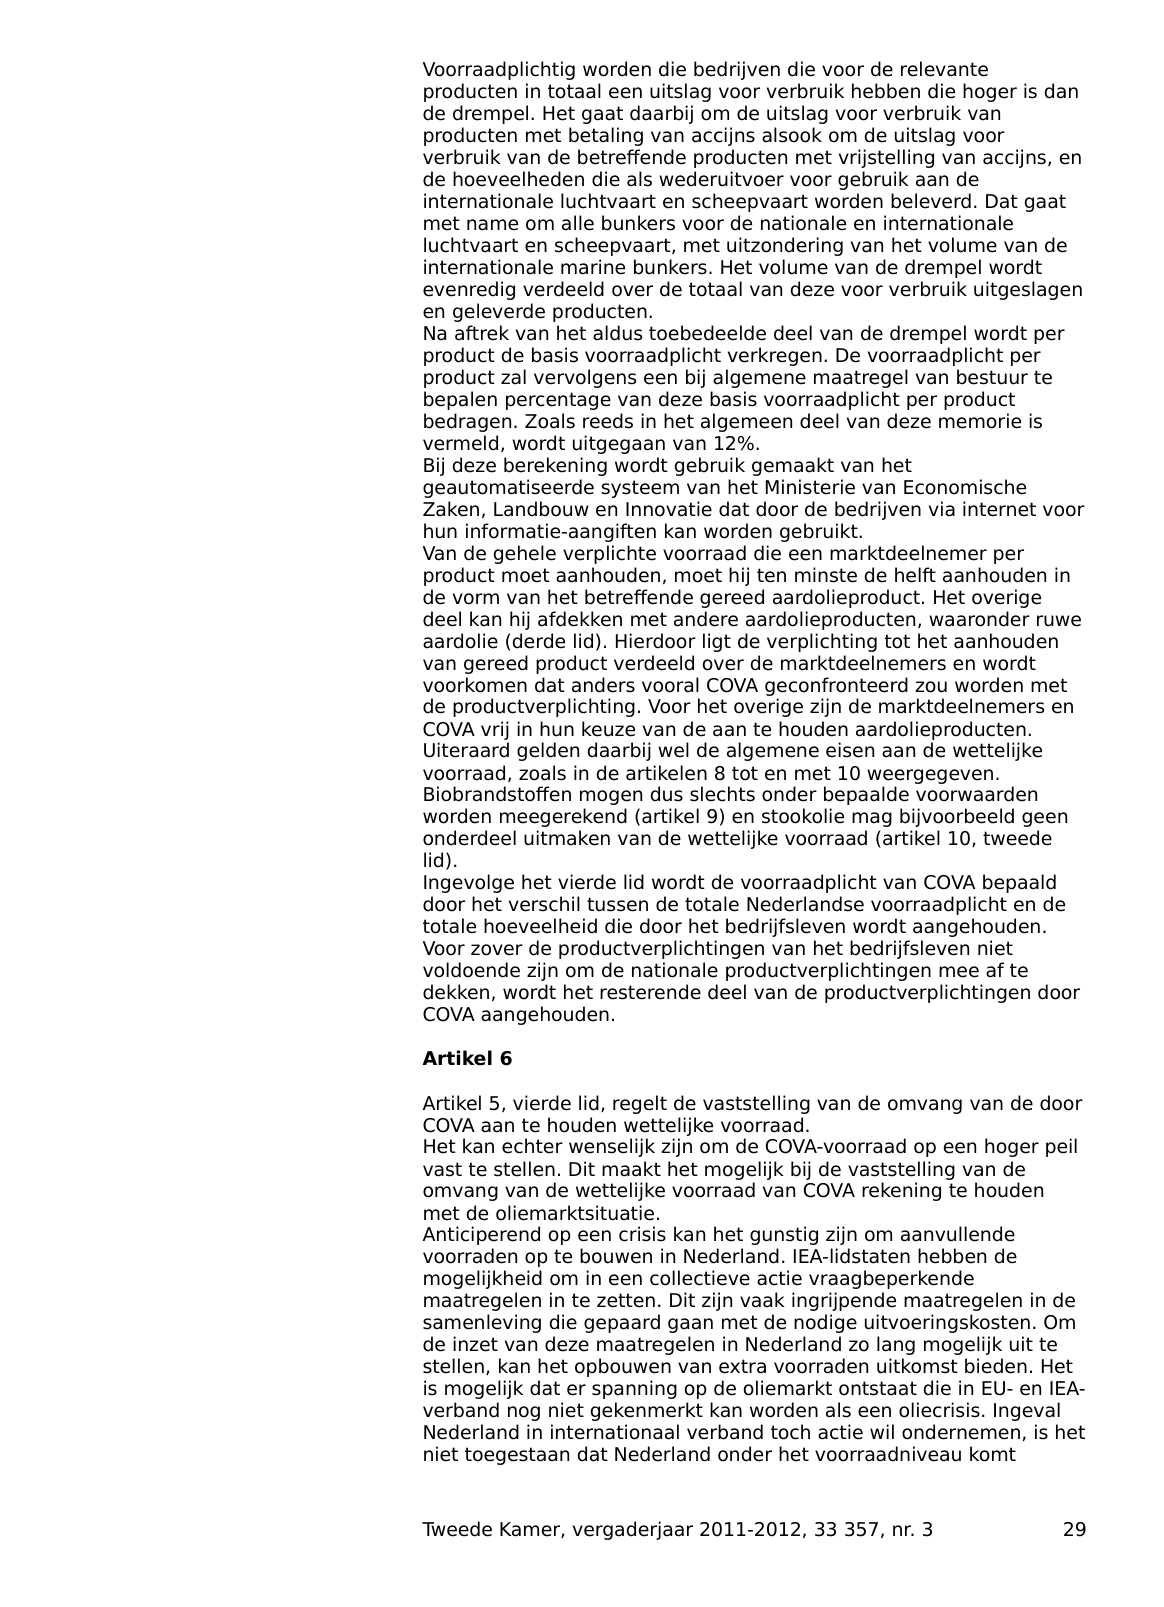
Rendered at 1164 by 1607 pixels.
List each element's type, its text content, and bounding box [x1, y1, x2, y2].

text Anticiperend op een crisis kan het gunstig zijn om aanvullende voorraden op te bouwen in Nederland. IEA-lidstaten hebben de mogelijkheid om in een collectieve actie vraagbeperkende maatregelen in te zetten. Dit zijn vaak ingrijpende maatregelen in de samenleving die gepaard gaan met de nodige uitvoeringskosten. Om de inzet van deze maatregelen in Nederland zo lang mogelijk uit te stellen, kan het opbouwen van extra voorraden uitkomst bieden. Het is mogelijk dat er spanning op de oliemarkt ontstaat die in EU- en IEA-verband nog niet gekenmerkt kan worden als een oliecrisis. Ingeval Nederland in internationaal verband toch actie wil ondernemen, is het niet toegestaan dat Nederland onder het voorraadniveau komt [422, 1224, 1087, 1466]
subtitle Artikel 6 [422, 1048, 1087, 1070]
text Van de gehele verplichte voorraad die een marktdeelnemer per product moet aanhouden, moet hij ten minste de helft aanhouden in de vorm van het betreffende gereed aardolieproduct. Het overige deel kan hij afdekken met andere aardolieproducten, waaronder ruwe aardolie (derde lid). Hierdoor ligt de verplichting tot het aanhouden van gereed product verdeeld over de marktdeelnemers en wordt voorkomen dat anders vooral COVA geconfronteerd zou worden met de productverplichting. Voor het overige zijn de marktdeelnemers en COVA vrij in hun keuze van de aan te houden aardolieproducten. Uiteraard gelden daarbij wel de algemene eisen aan de wettelijke voorraad, zoals in de artikelen 8 tot en met 10 weergegeven. Biobrandstoffen mogen dus slechts onder bepaalde voorwaarden worden meegerekend (artikel 9) en stookolie mag bijvoorbeeld geen onderdeel uitmaken van de wettelijke voorraad (artikel 10, tweede lid). [422, 543, 1087, 872]
text Artikel 5, vierde lid, regelt de vaststelling van de omvang van de door COVA aan te houden wettelijke voorraad. [422, 1092, 1087, 1136]
text Ingevolge het vierde lid wordt de voorraadplicht van COVA bepaald door het verschil tussen de totale Nederlandse voorraadplicht en de totale hoeveelheid die door het bedrijfsleven wordt aangehouden. Voor zover de productverplichtingen van het bedrijfsleven niet voldoende zijn om de nationale productverplichtingen mee af te dekken, wordt het resterende deel van de productverplichtingen door COVA aangehouden. [422, 872, 1087, 1026]
text Het kan echter wenselijk zijn om de COVA-voorraad op een hoger peil vast te stellen. Dit maakt het mogelijk bij de vaststelling van de omvang van de wettelijke voorraad van COVA rekening te houden met de oliemarktsituatie. [422, 1136, 1087, 1224]
text Bij deze berekening wordt gebruik gemaakt van het geautomatiseerde systeem van het Ministerie van Economische Zaken, Landbouw en Innovatie dat door de bedrijven via internet voor hun informatie-aangiften kan worden gebruikt. [422, 455, 1087, 543]
text Na aftrek van het aldus toebedeelde deel van de drempel wordt per product de basis voorraadplicht verkregen. De voorraadplicht per product zal vervolgens een bij algemene maatregel van bestuur te bepalen percentage van deze basis voorraadplicht per product bedragen. Zoals reeds in het algemeen deel van deze memorie is vermeld, wordt uitgegaan van 12%. [422, 323, 1087, 455]
text Voorraadplichtig worden die bedrijven die voor de relevante producten in totaal een uitslag voor verbruik hebben die hoger is dan de drempel. Het gaat daarbij om de uitslag voor verbruik van producten met betaling van accijns alsook om de uitslag voor verbruik van de betreffende producten met vrijstelling van accijns, en de hoeveelheden die als wederuitvoer voor gebruik aan de internationale luchtvaart en scheepvaart worden beleverd. Dat gaat met name om alle bunkers voor de nationale en internationale luchtvaart en scheepvaart, met uitzondering van het volume van de internationale marine bunkers. Het volume van de drempel wordt evenredig verdeeld over de totaal van deze voor verbruik uitgeslagen en geleverde producten. [422, 59, 1087, 323]
